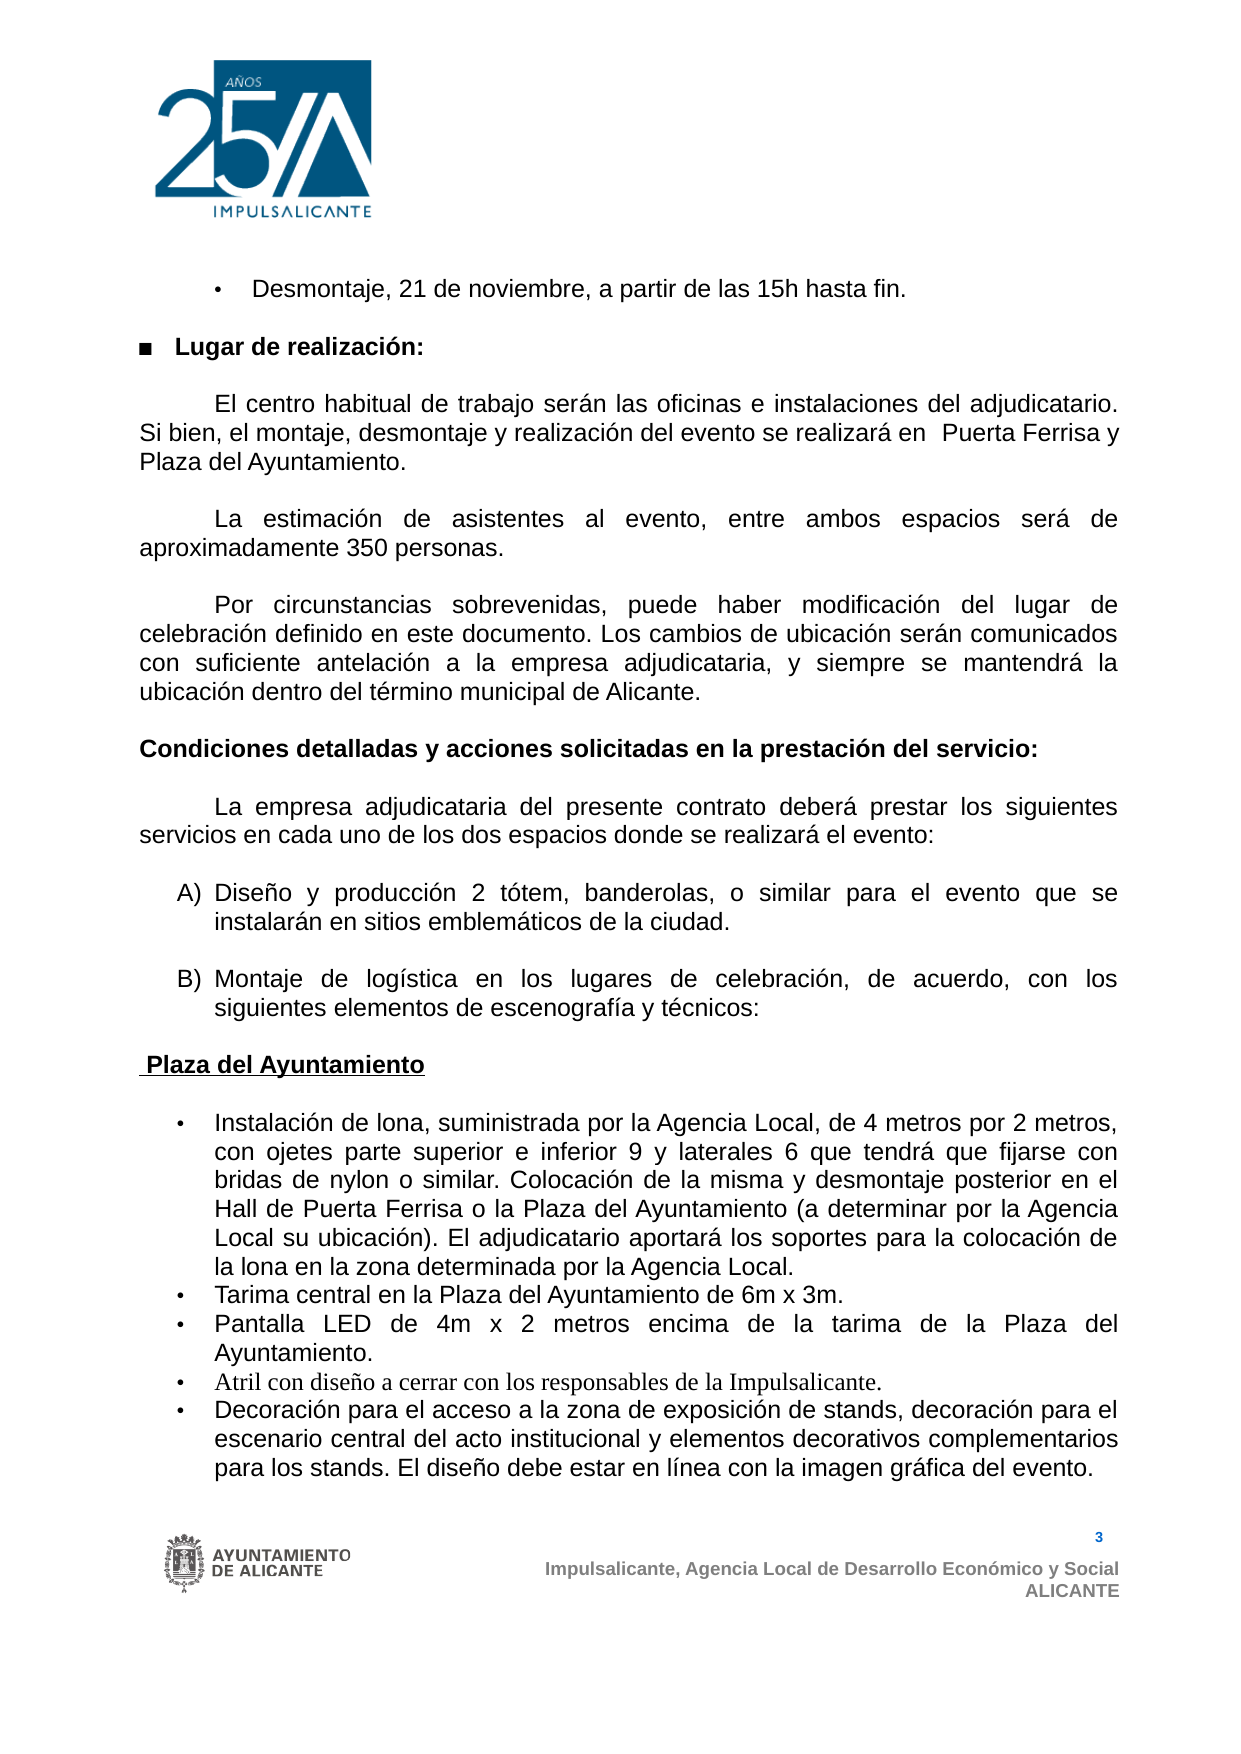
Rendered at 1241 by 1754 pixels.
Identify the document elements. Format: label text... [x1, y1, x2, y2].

list Decoración para el acceso a la zona de exposición de stands, decoración para el escenario central del acto institucional y elementos decorativos complementarios para los stands. El diseño debe estar en línea con la imagen gráfica del evento. [177, 1395, 1119, 1482]
text El centro habitual de trabajo serán las oficinas e instalaciones del adjudicatario. Si bien, el montaje, desmontaje y realización del evento se realizará en Puerta Ferrisa y Plaza del Ayuntamiento. [139, 389, 1119, 475]
text La empresa adjudicataria del presente contrato deberá prestar los siguientes servicios en cada uno de los dos espacios donde se realizará el evento: [139, 792, 1119, 849]
list Desmontaje, 21 de noviembre, a partir de las 15h hasta fin. [214, 274, 1119, 303]
list Instalación de lona, suministrada por la Agencia Local, de 4 metros por 2 metros, con ojetes parte superior e inferior 9 y laterales 6 que tendrá que fijarse con bridas de nylon o similar. Colocación de la misma y desmontaje posterior en el Hall de Puerta Ferrisa o la Plaza del Ayuntamiento (a determinar por la Agencia Local su ubicación). El adjudicatario aportará los soportes para la colocación de la lona en la zona determinada por la Agencia Local. [177, 1108, 1119, 1280]
list Pantalla LED de 4m x 2 metros encima de la tarima de la Plaza del Ayuntamiento. [177, 1309, 1119, 1367]
text Por circunstancias sobrevenidas, puede haber modificación del lugar de celebración definido en este documento. Los cambios de ubicación serán comunicados con suficiente antelación a la empresa adjudicataria, y siempre se mantendrá la ubicación dentro del término municipal de Alicante. [139, 590, 1119, 705]
text La estimación de asistentes al evento, entre ambos espacios será de aproximadamente 350 personas. [139, 504, 1119, 562]
text Condiciones detalladas y acciones solicitadas en la prestación del servicio: [139, 734, 1119, 763]
list Tarima central en la Plaza del Ayuntamiento de 6m x 3m. [177, 1280, 1119, 1309]
list Lugar de realización: [139, 332, 1119, 360]
list Diseño y producción 2 tótem, banderolas, o similar para el evento que se instalarán en sitios emblemáticos de la ciudad. [177, 878, 1119, 935]
list Atril con diseño a cerrar con los responsables de la Impulsalicante. [177, 1367, 1119, 1395]
text Plaza del Ayuntamiento [139, 1050, 1119, 1079]
list Montaje de logística en los lugares de celebración, de acuerdo, con los siguientes elementos de escenografía y técnicos: [177, 964, 1119, 1022]
